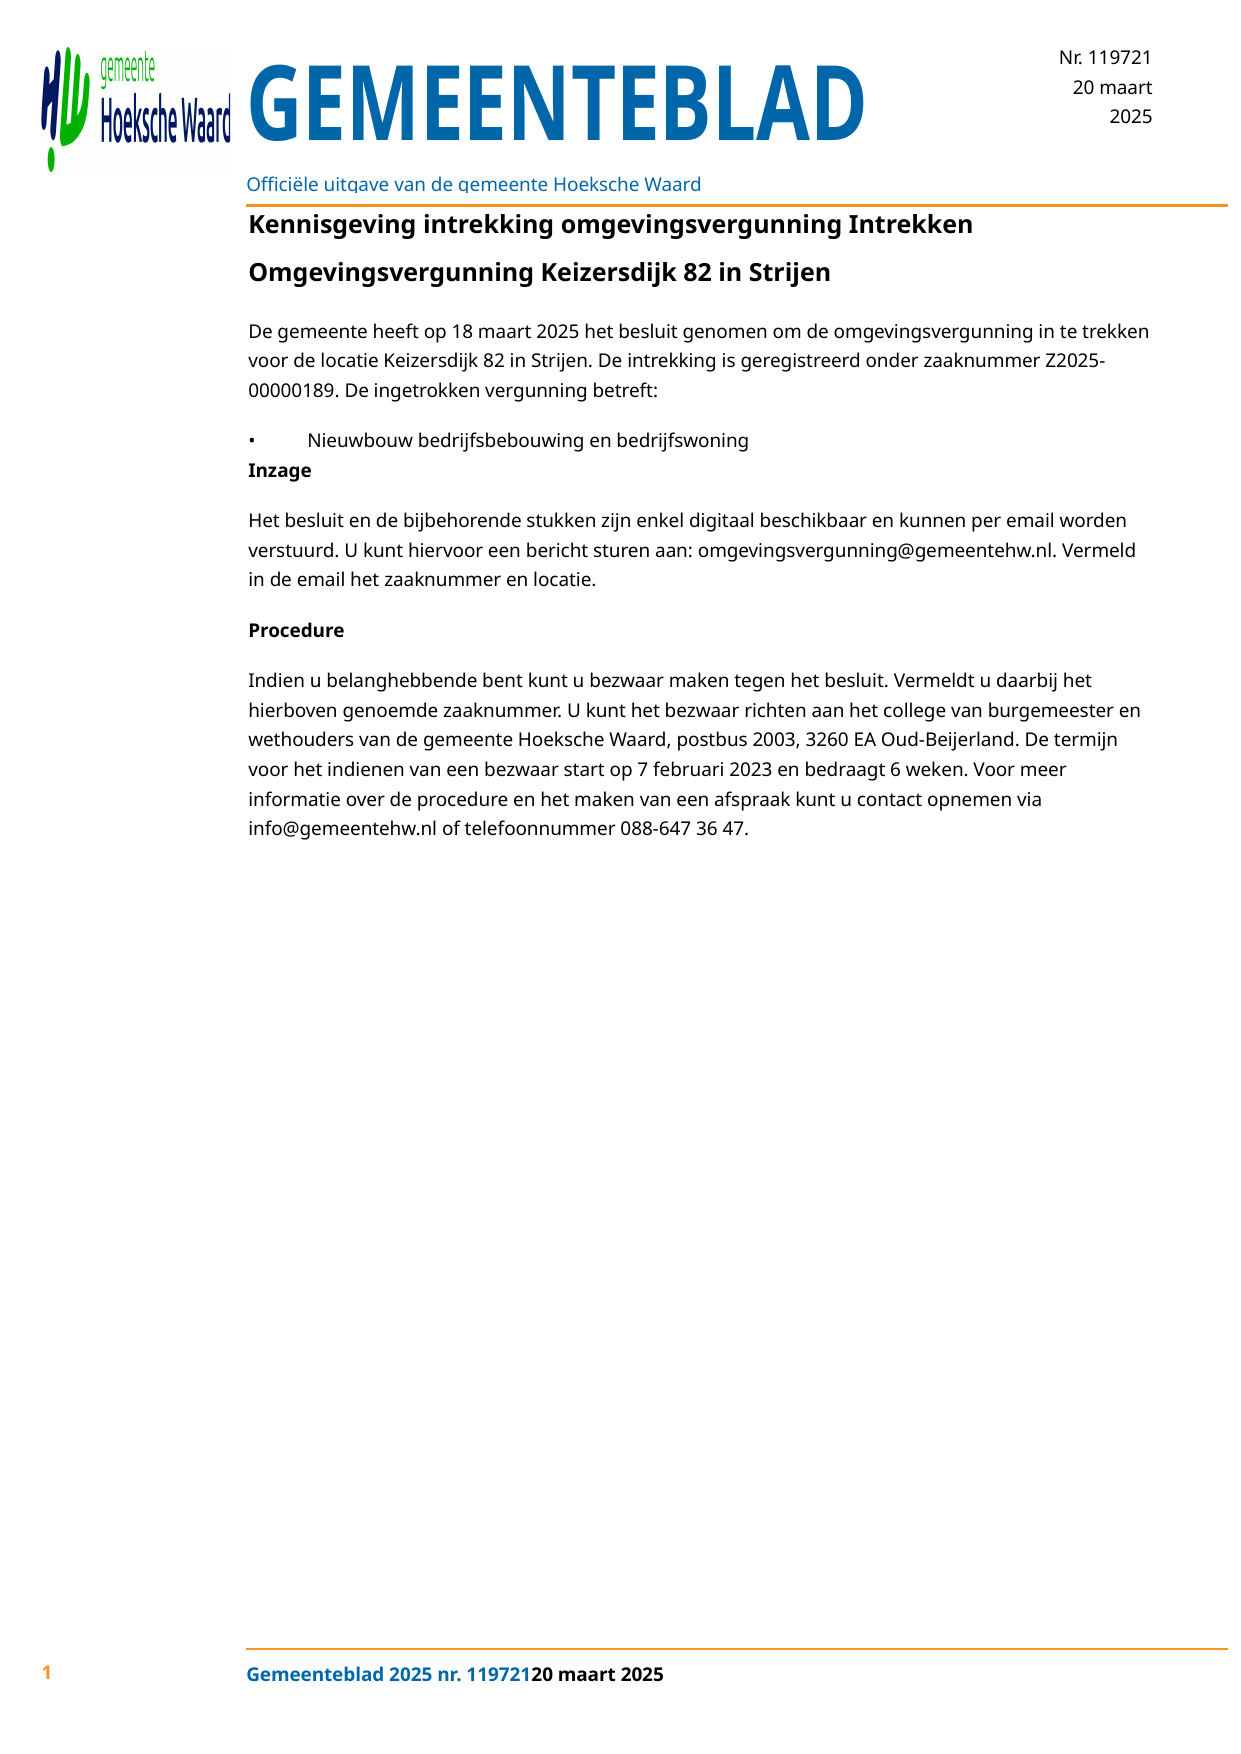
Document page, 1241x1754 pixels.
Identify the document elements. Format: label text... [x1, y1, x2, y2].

text Het besluit en de bijbehorende stukken zijn enkel digitaal beschikbaar en kunnen per email worden verstuurd. U kunt hiervoor een bericht sturen aan: omgevingsvergunning@gemeentehw.nl. Vermeld in de email het zaaknummer en locatie. [248, 507, 1152, 592]
text Procedure [248, 617, 1152, 643]
text Indien u belanghebbende bent kunt u bezwaar maken tegen het besluit. Vermeldt u daarbij het hierboven genoemde zaaknummer. U kunt het bezwaar richten aan het college van burgemeester en wethouders van de gemeente Hoeksche Waard, postbus 2003, 3260 EA Oud-Beijerland. De termijn voor het indienen van een bezwaar start op 7 februari 2023 en bedraagt 6 weken. Voor meer informatie over de procedure en het maken van een afspraak kunt u contact opnemen via info@gemeentehw.nl of telefoonnummer 088-647 36 47. [248, 667, 1152, 841]
text Kennisgeving intrekking omgevingsvergunning Intrekken Omgevingsvergunning Keizersdijk 82 in Strijen [248, 207, 1152, 288]
text De gemeente heeft op 18 maart 2025 het besluit genomen om de omgevingsvergunning in te trekken voor de locatie Keizersdijk 82 in Strijen. De intrekking is geregistreerd onder zaaknummer Z2025-00000189. De ingetrokken vergunning betreft: [248, 318, 1152, 403]
list Nieuwbouw bedrijfsbebouwing en bedrijfswoning [248, 427, 1152, 453]
picture [41, 47, 231, 172]
text Inzage [248, 457, 1152, 483]
